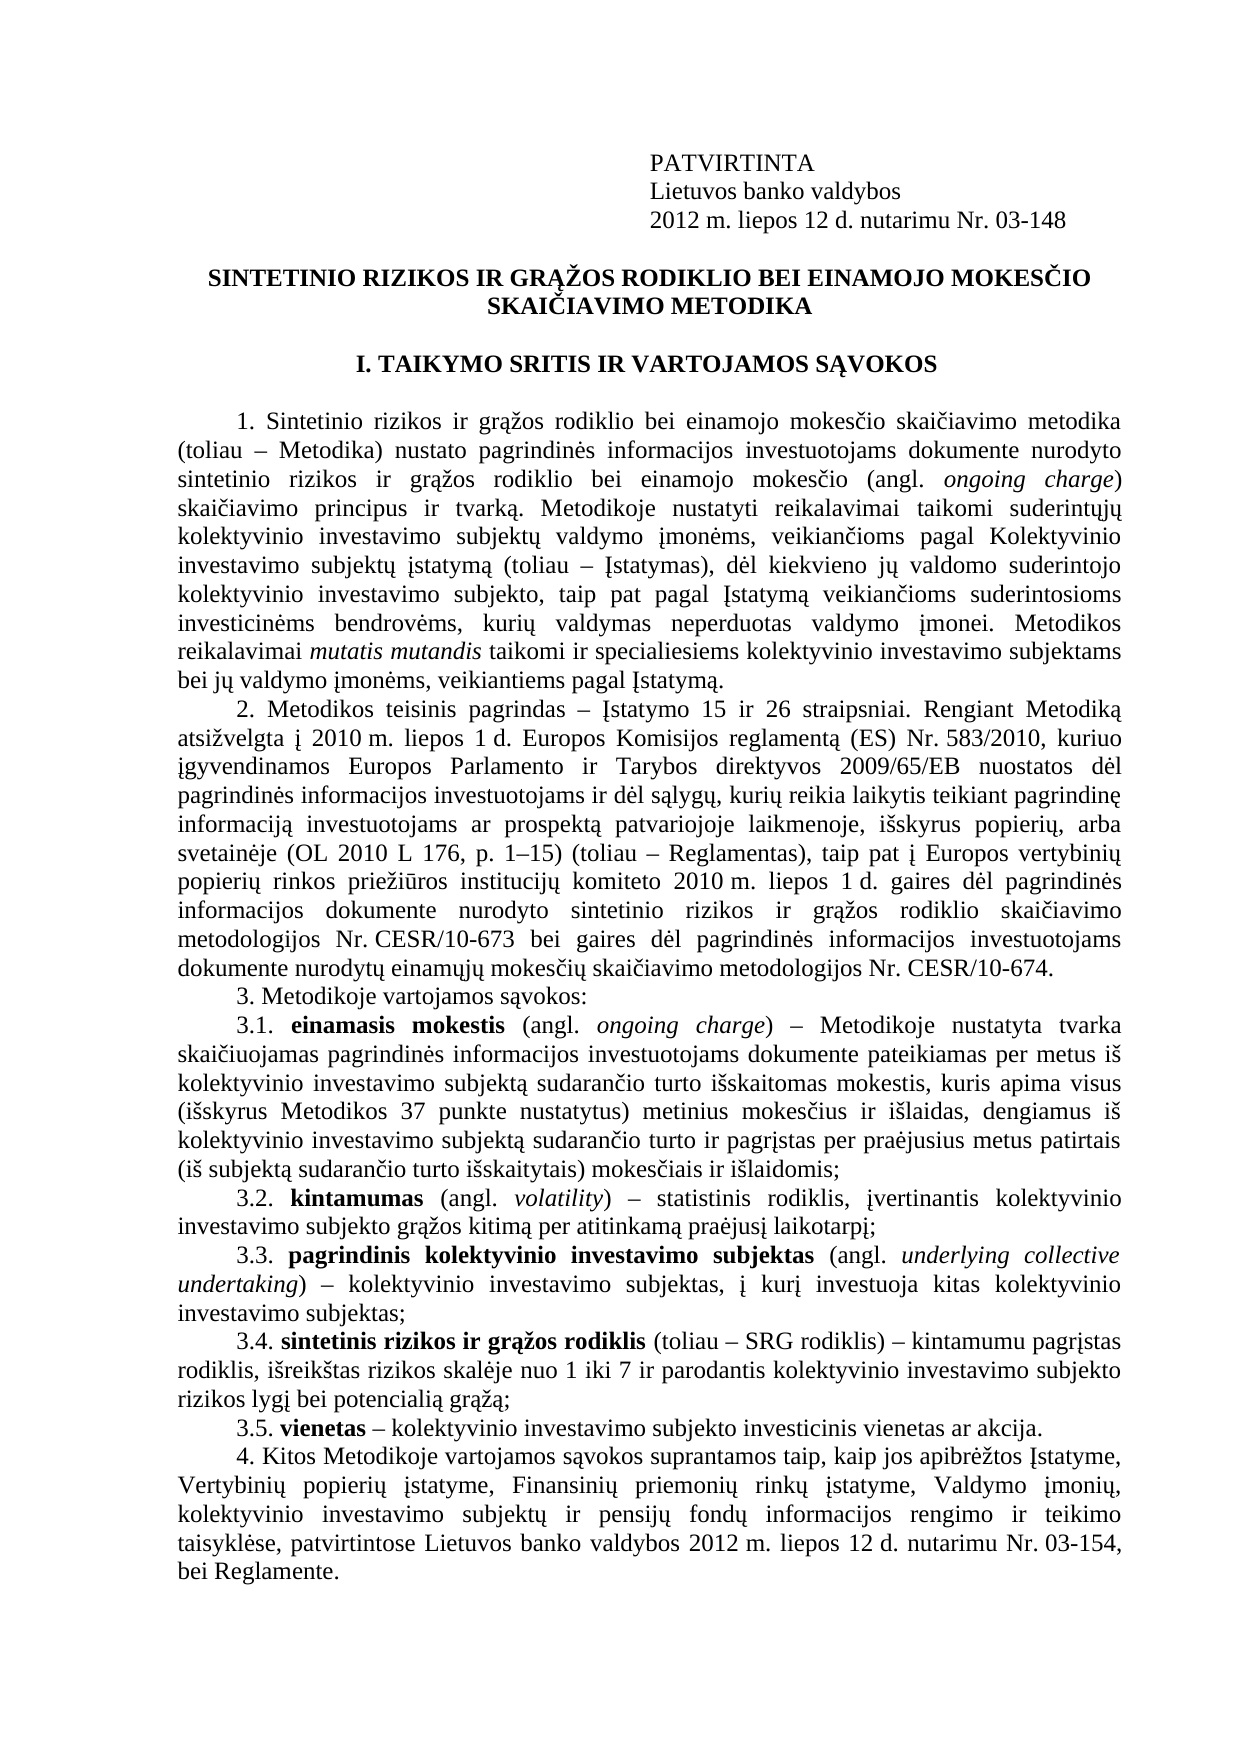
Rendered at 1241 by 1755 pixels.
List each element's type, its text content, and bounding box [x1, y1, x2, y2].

text 2012 m. liepos 12 d. nutarimu Nr. 03-148 [649, 205, 1122, 234]
text sintetinio rizikos ir grąžos Rodiklio BEI EINAMOJO MOKESČIO skaičiavimo metodika [177, 263, 1122, 320]
text 3. Metodikoje vartojamos sąvokos: [177, 981, 1122, 1010]
text 1. Sintetinio rizikos ir grąžos rodiklio bei einamojo mokesčio skaičiavimo metodika (toliau – Metodika) nustato pagrindinės informacijos investuotojams dokumente nurodyto sintetinio rizikos ir grąžos rodiklio bei einamojo mokesčio (angl. ongoing charge) skaičiavimo principus ir tvarką. Metodikoje nustatyti reikalavimai taikomi suderintųjų kolektyvinio investavimo subjektų valdymo įmonėms, veikiančioms pagal Kolektyvinio investavimo subjektų įstatymą (toliau – Įstatymas), dėl kiekvieno jų valdomo suderintojo kolektyvinio investavimo subjekto, taip pat pagal Įstatymą veikiančioms suderintosioms investicinėms bendrovėms, kurių valdymas neperduotas valdymo įmonei. Metodikos reikalavimai mutatis mutandis taikomi ir specialiesiems kolektyvinio investavimo subjektams bei jų valdymo įmonėms, veikiantiems pagal Įstatymą. [177, 406, 1122, 694]
text 3.1. einamasis mokestis (angl. ongoing charge) – Metodikoje nustatyta tvarka skaičiuojamas pagrindinės informacijos investuotojams dokumente pateikiamas per metus iš kolektyvinio investavimo subjektą sudarančio turto išskaitomas mokestis, kuris apima visus (išskyrus Metodikos 37 punkte nustatytus) metinius mokesčius ir išlaidas, dengiamus iš kolektyvinio investavimo subjektą sudarančio turto ir pagrįstas per praėjusius metus patirtais (iš subjektą sudarančio turto išskaitytais) mokesčiais ir išlaidomis; [177, 1010, 1122, 1183]
text PATVIRTINTA [649, 148, 1122, 176]
text 3.4. sintetinis rizikos ir grąžos rodiklis (toliau – SRG rodiklis) – kintamumu pagrįstas rodiklis, išreikštas rizikos skalėje nuo 1 iki 7 ir parodantis kolektyvinio investavimo subjekto rizikos lygį bei potencialią grąžą; [177, 1326, 1122, 1413]
text 3.5. vienetas – kolektyvinio investavimo subjekto investicinis vienetas ar akcija. [177, 1413, 1122, 1441]
text I. taikymo sritis ir vartojamos sąvokos [177, 349, 1122, 378]
text 4. Kitos Metodikoje vartojamos sąvokos suprantamos taip, kaip jos apibrėžtos Įstatyme, Vertybinių popierių įstatyme, Finansinių priemonių rinkų įstatyme, Valdymo įmonių, kolektyvinio investavimo subjektų ir pensijų fondų informacijos rengimo ir teikimo taisyklėse, patvirtintose Lietuvos banko valdybos 2012 m. liepos 12 d. nutarimu Nr. 03-154, bei Reglamente. [177, 1441, 1122, 1585]
text 3.3. pagrindinis kolektyvinio investavimo subjektas (angl. underlying collective undertaking) – kolektyvinio investavimo subjektas, į kurį investuoja kitas kolektyvinio investavimo subjektas; [177, 1240, 1122, 1326]
text Lietuvos banko valdybos [649, 176, 1122, 205]
text 3.2. kintamumas (angl. volatility) – statistinis rodiklis, įvertinantis kolektyvinio investavimo subjekto grąžos kitimą per atitinkamą praėjusį laikotarpį; [177, 1183, 1122, 1240]
text 2. Metodikos teisinis pagrindas – Įstatymo 15 ir 26 straipsniai. Rengiant Metodiką atsižvelgta į 2010 m. liepos 1 d. Europos Komisijos reglamentą (ES) Nr. 583/2010, kuriuo įgyvendinamos Europos Parlamento ir Tarybos direktyvos 2009/65/EB nuostatos dėl pagrindinės informacijos investuotojams ir dėl sąlygų, kurių reikia laikytis teikiant pagrindinę informaciją investuotojams ar prospektą patvariojoje laikmenoje, išskyrus popierių, arba svetainėje (OL 2010 L 176, p. 1–15) (toliau – Reglamentas), taip pat į Europos vertybinių popierių rinkos priežiūros institucijų komiteto 2010 m. liepos 1 d. gaires dėl pagrindinės informacijos dokumente nurodyto sintetinio rizikos ir grąžos rodiklio skaičiavimo metodologijos Nr. CESR/10-673 bei gaires dėl pagrindinės informacijos investuotojams dokumente nurodytų einamųjų mokesčių skaičiavimo metodologijos Nr. CESR/10-674. [177, 694, 1122, 981]
